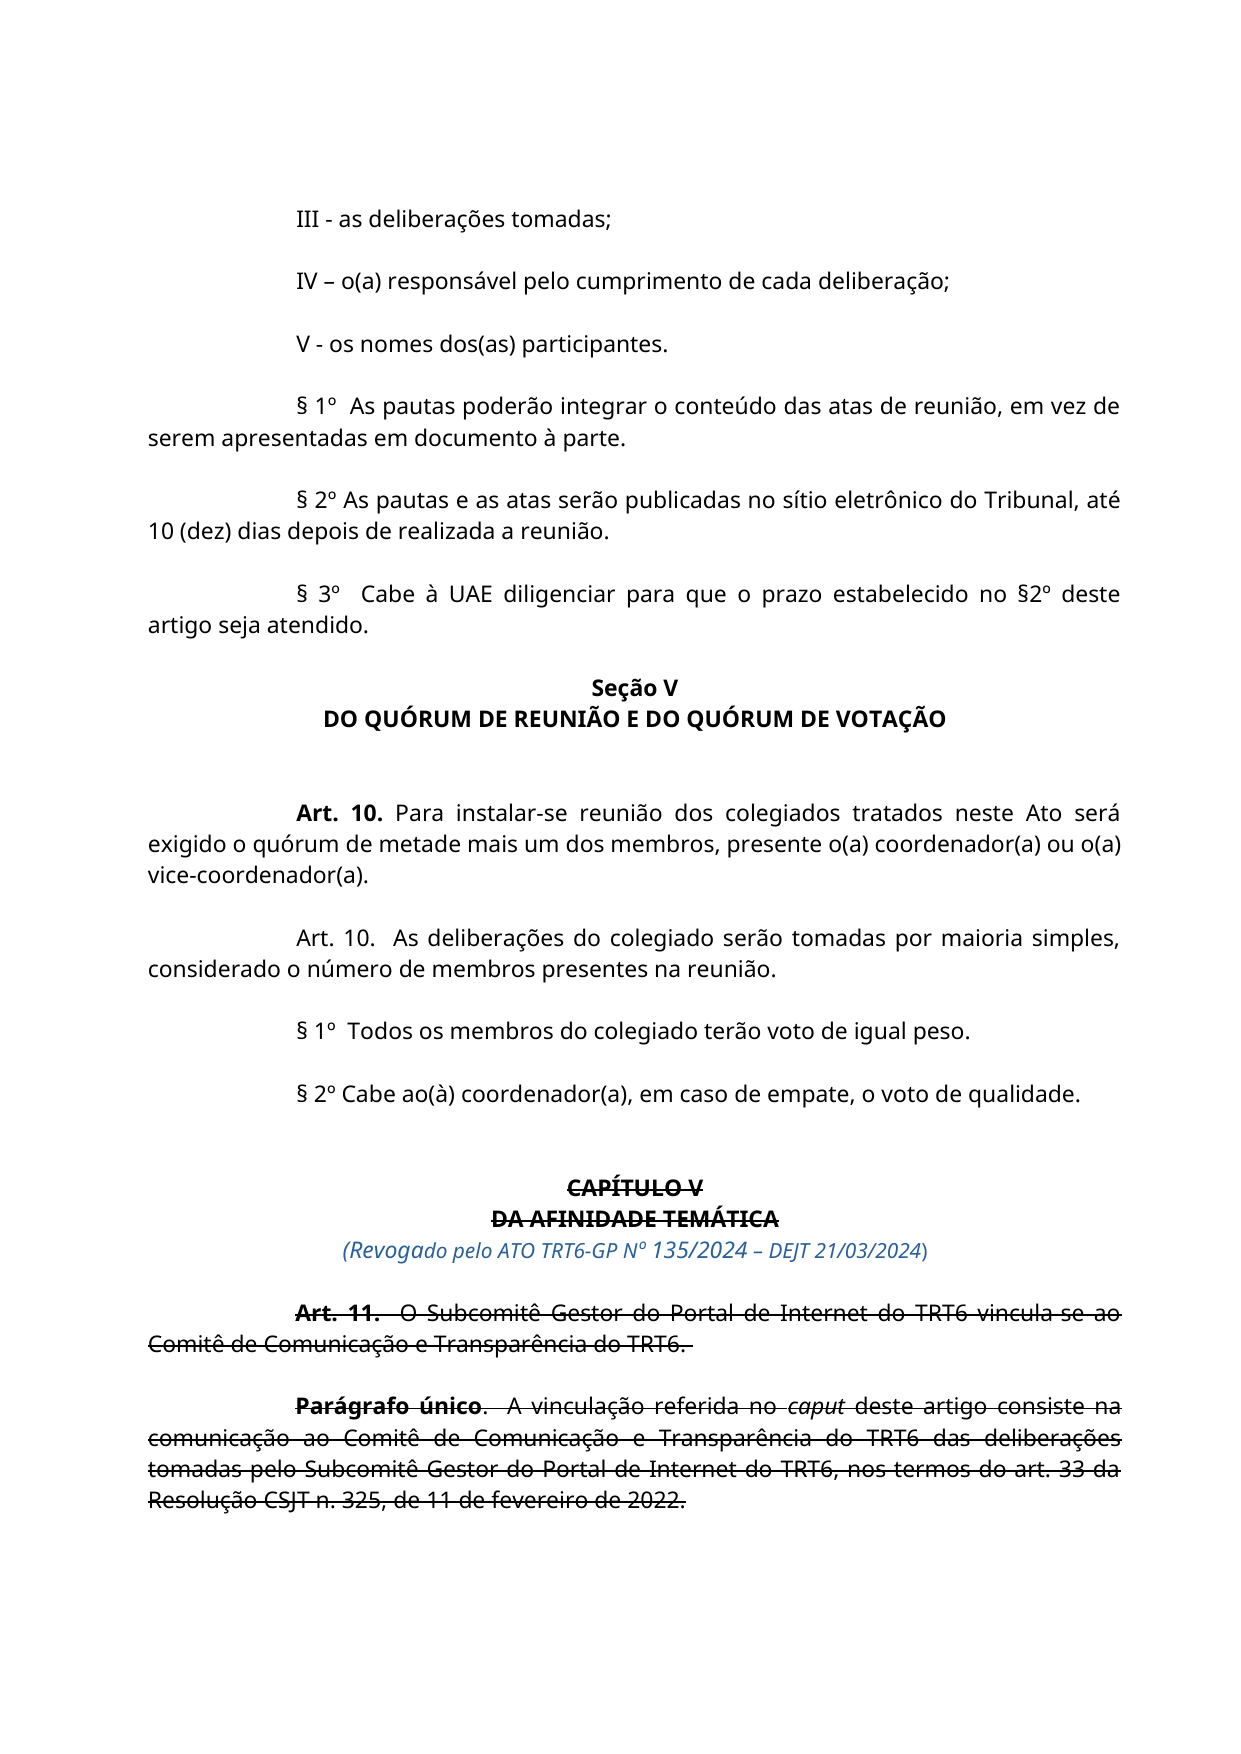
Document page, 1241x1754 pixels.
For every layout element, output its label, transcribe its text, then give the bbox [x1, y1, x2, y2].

text § 3º Cabe à UAE diligenciar para que o prazo estabelecido no §2º deste artigo seja atendido. [148, 578, 1122, 640]
text Seção V [148, 672, 1122, 703]
text § 2º Cabe ao(à) coordenador(a), em caso de empate, o voto de qualidade. [148, 1078, 1122, 1109]
text CAPÍTULO V [148, 1172, 1122, 1203]
text DO QUÓRUM DE REUNIÃO E DO QUÓRUM DE VOTAÇÃO [148, 703, 1122, 734]
text DA AFINIDADE TEMÁTICA [148, 1203, 1122, 1234]
text IV – o(a) responsável pelo cumprimento de cada deliberação; [148, 265, 1122, 297]
text V - os nomes dos(as) participantes. [148, 328, 1122, 359]
text Art. 10. As deliberações do colegiado serão tomadas por maioria simples, considerado o número de membros presentes na reunião. [148, 922, 1122, 984]
text Parágrafo único. A vinculação referida no caput deste artigo consiste na comunicação ao Comitê de Comunicação e Transparência do TRT6 das deliberações tomadas pelo Subcomitê Gestor do Portal de Internet do TRT6, nos termos do art. 33 da Resolução CSJT n. 325, de 11 de fevereiro de 2022. [148, 1390, 1122, 1439]
text Art. 11. O Subcomitê Gestor do Portal de Internet do TRT6 vincula-se ao Comitê de Comunicação e Transparência do TRT6. [148, 1297, 1122, 1359]
text III - as deliberações tomadas; [148, 203, 1122, 234]
text § 1º Todos os membros do colegiado terão voto de igual peso. [148, 1015, 1122, 1047]
text (Revogado pelo ATO TRT6-GP Nº 135/2024 – DEJT 21/03/2024) [148, 1234, 1122, 1265]
text Art. 10. Para instalar-se reunião dos colegiados tratados neste Ato será exigido o quórum de metade mais um dos membros, presente o(a) coordenador(a) ou o(a) vice-coordenador(a). [148, 797, 1122, 890]
text Parágrafo único. A vinculação referida no caput deste artigo consiste na comunicação ao Comitê de Comunicação e Transparência do TRT6 das deliberações tomadas pelo Subcomitê Gestor do Portal de Internet do TRT6, nos termos do art. 33 da Resolução CSJT n. 325, de 11 de fevereiro de 2022. [148, 1441, 1122, 1515]
text § 2º As pautas e as atas serão publicadas no sítio eletrônico do Tribunal, até 10 (dez) dias depois de realizada a reunião. [148, 484, 1122, 547]
text § 1º As pautas poderão integrar o conteúdo das atas de reunião, em vez de serem apresentadas em documento à parte. [148, 390, 1122, 453]
